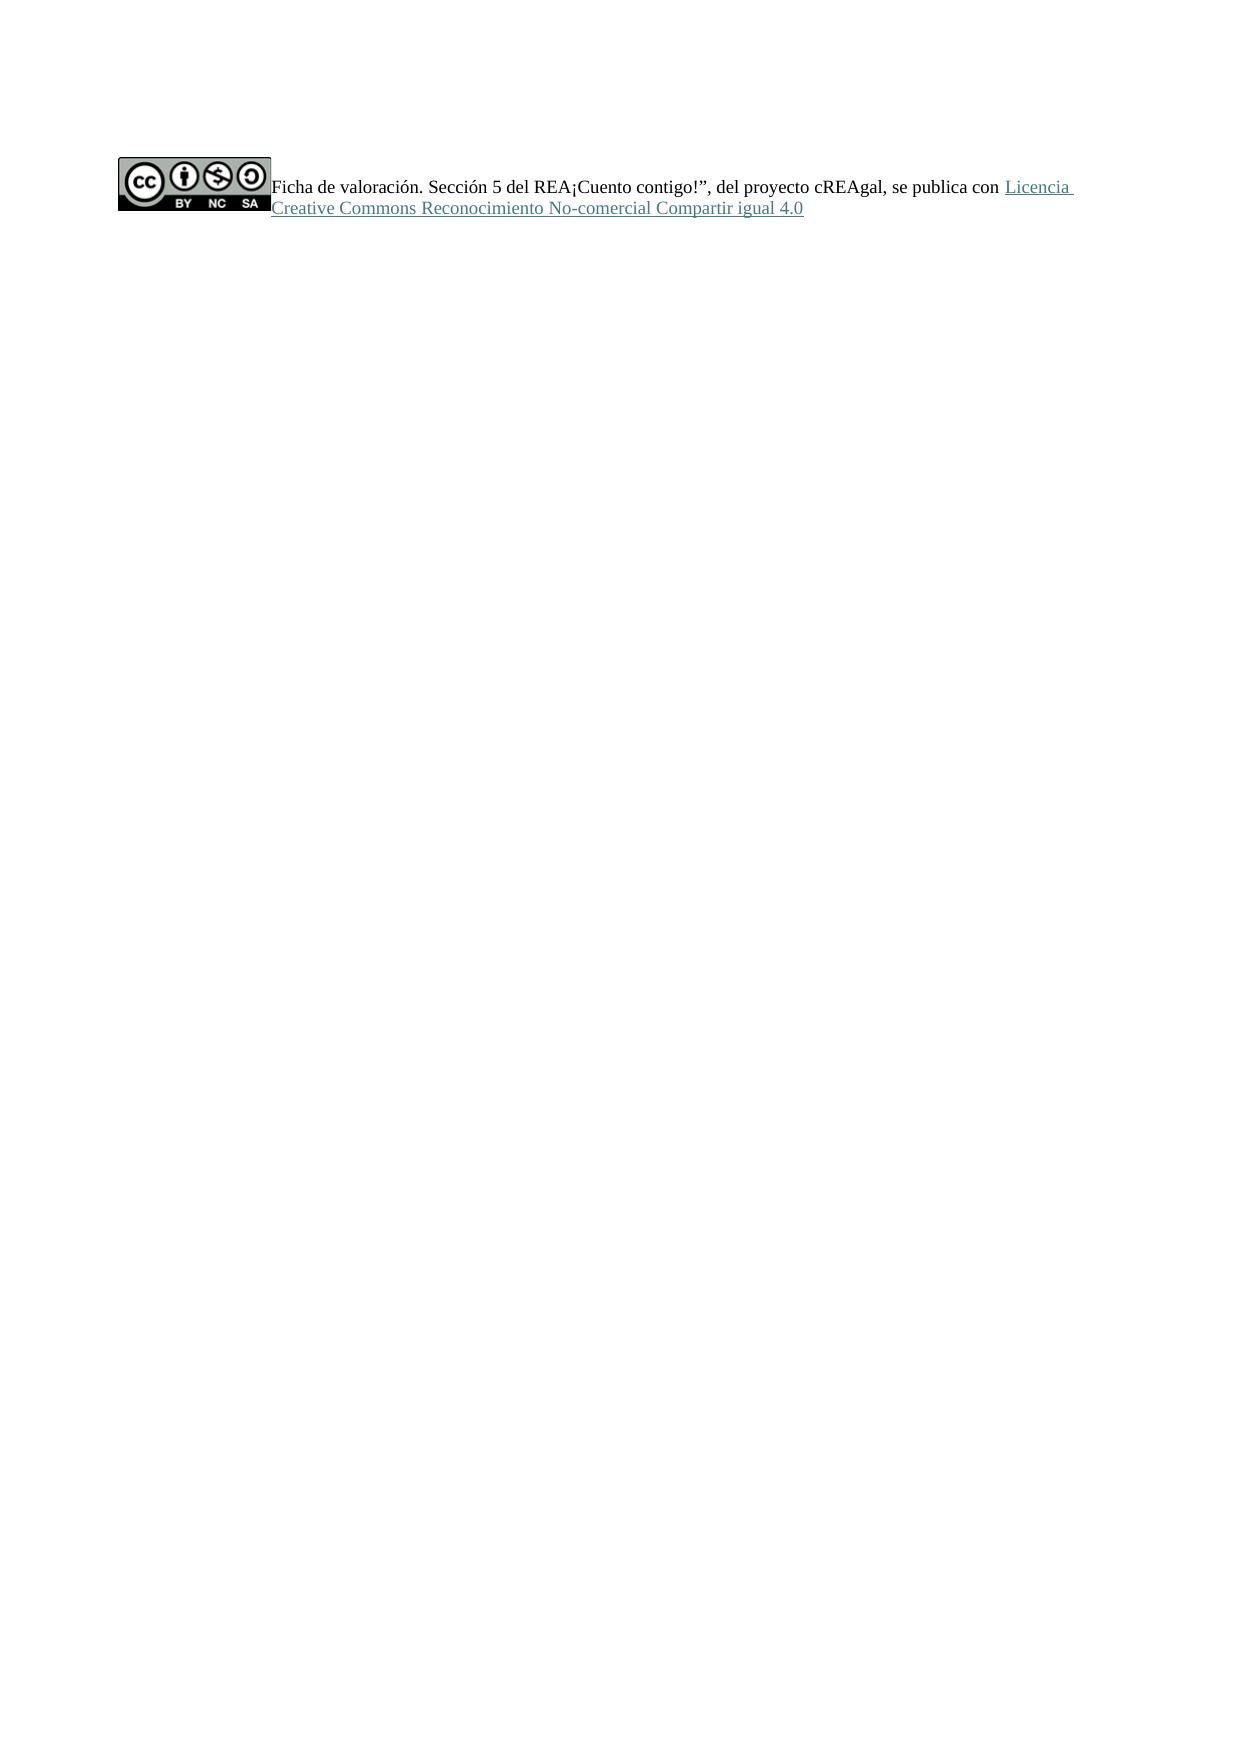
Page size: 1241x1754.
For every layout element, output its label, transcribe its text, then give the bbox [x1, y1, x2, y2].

text Ficha de valoración. Sección 5 del REA¡Cuento contigo!”, del proyecto cREAgal, se publica con Licencia Creative Commons Reconocimiento No-comercial Compartir igual 4.0 [118, 176, 1122, 219]
picture [118, 157, 272, 211]
